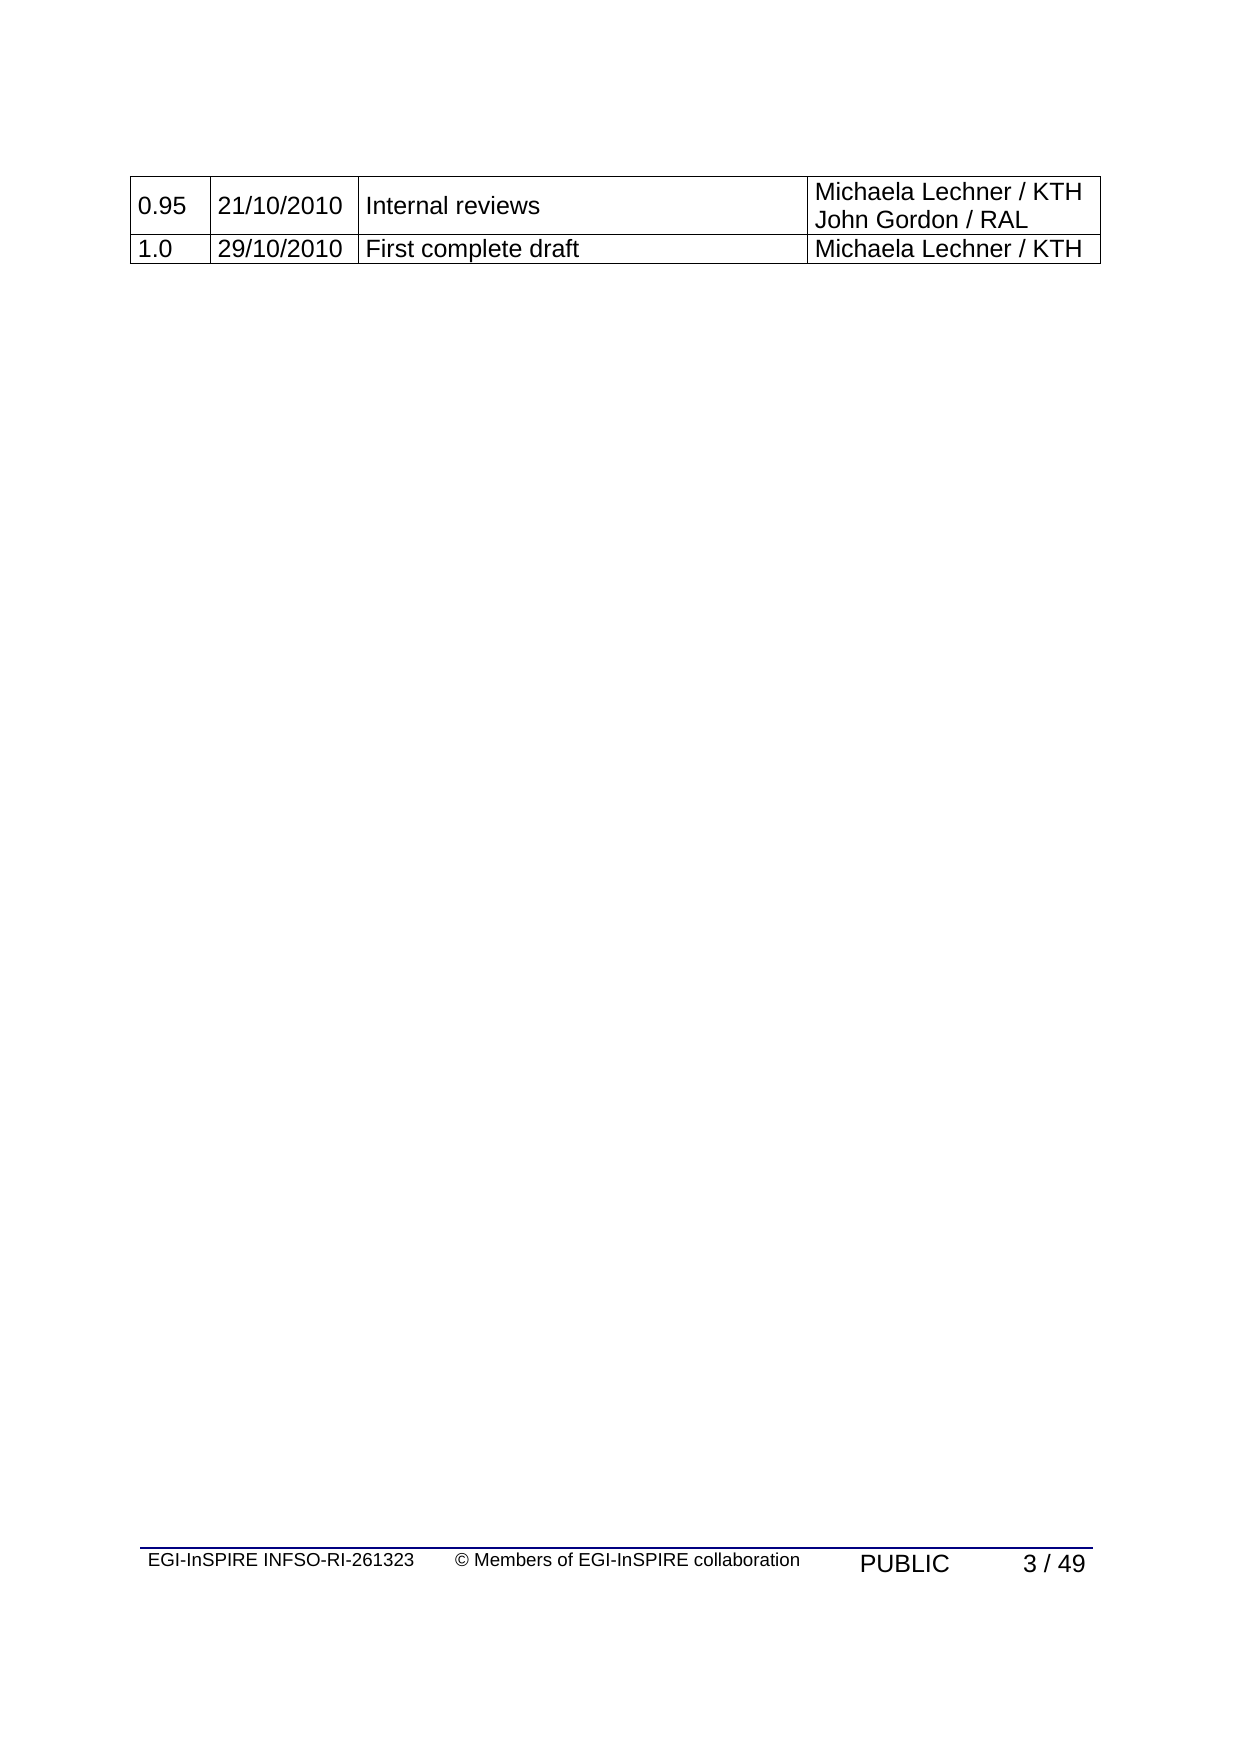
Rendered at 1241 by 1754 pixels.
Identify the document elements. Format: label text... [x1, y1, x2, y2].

table_cell 21/10/2010 [211, 177, 358, 234]
table_cell Michaela Lechner / KTH [808, 235, 1100, 263]
table_cell 1.0 [131, 235, 210, 263]
table_cell First complete draft [359, 235, 807, 263]
table_cell Michaela Lechner / KTH John Gordon / RAL [808, 177, 1100, 234]
table_cell 0.95 [131, 177, 210, 234]
table_cell Internal reviews [359, 177, 807, 234]
table_cell 29/10/2010 [211, 235, 358, 263]
